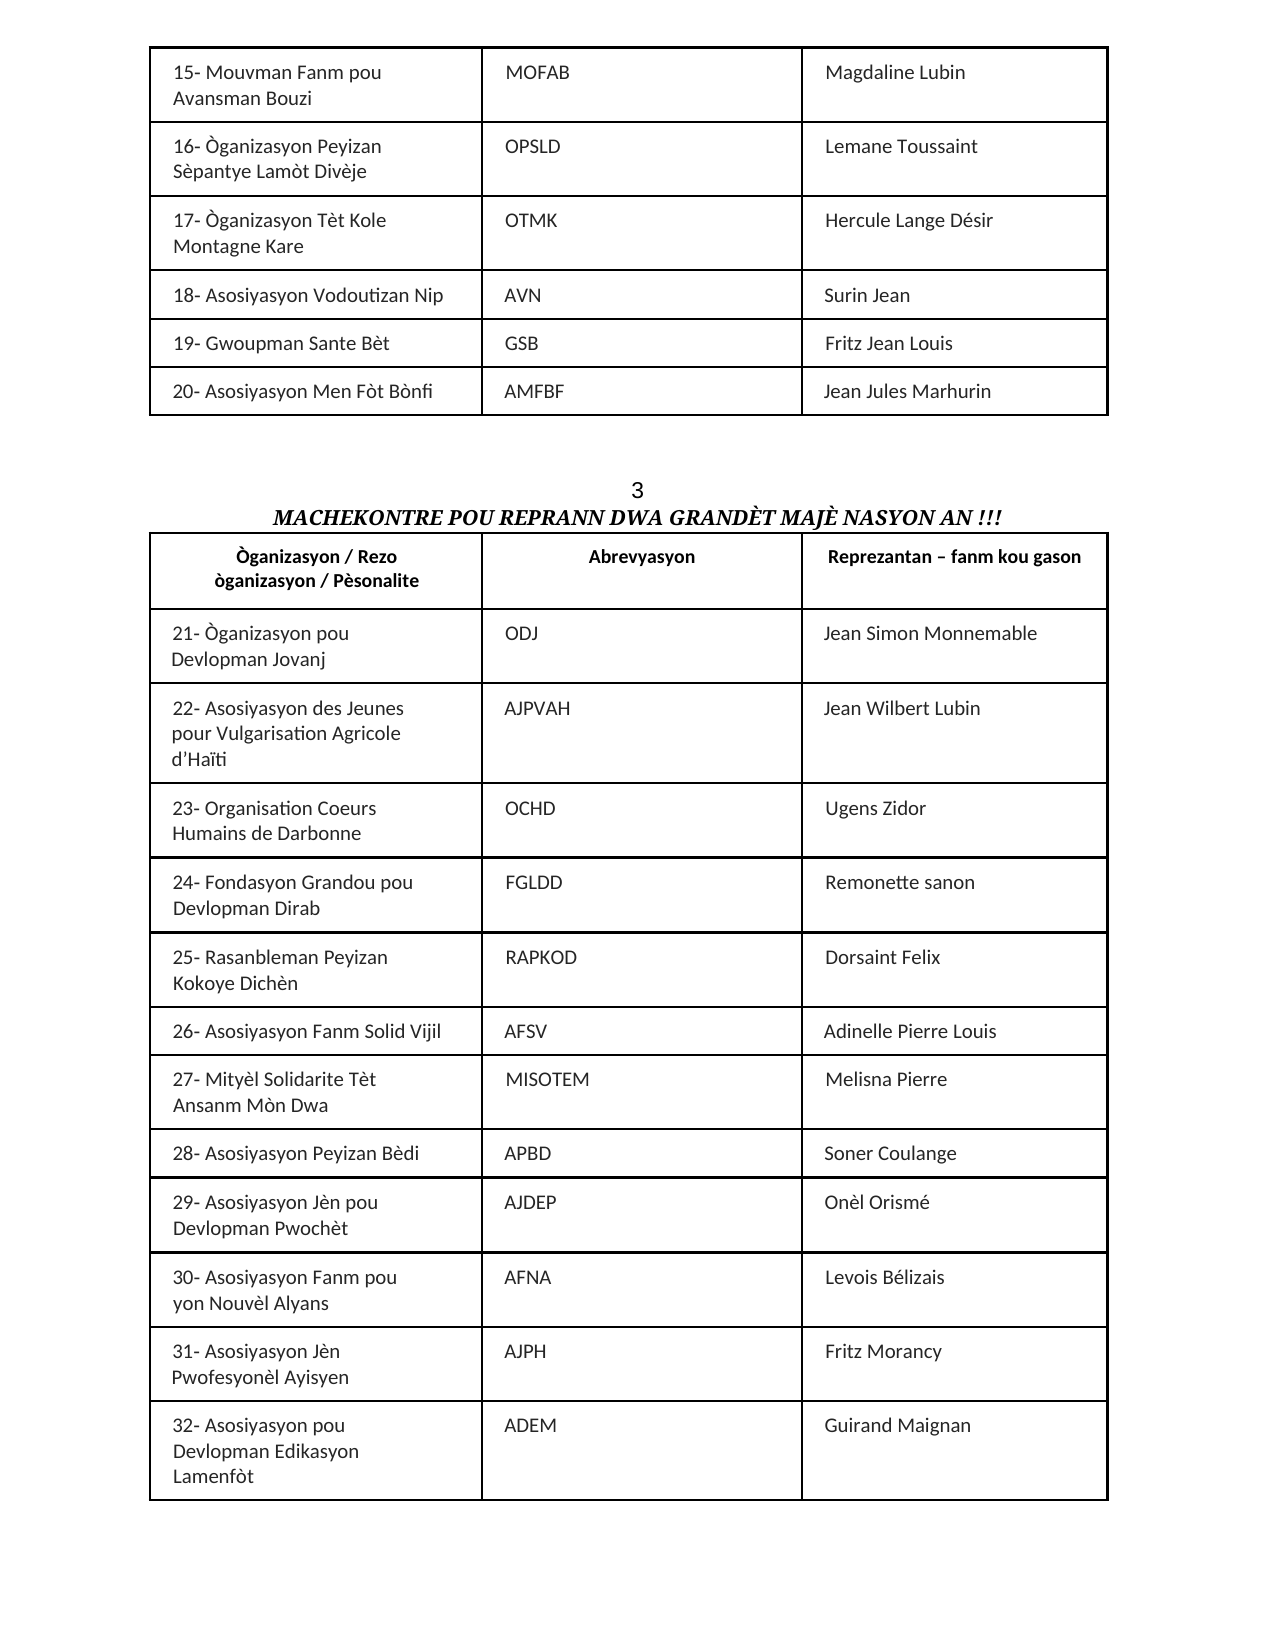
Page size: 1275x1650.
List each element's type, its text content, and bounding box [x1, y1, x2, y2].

table_cell 26‐ Asosiyasyon Fanm Solid Vijil [151, 1008, 481, 1054]
table_cell Fritz Morancy [803, 1328, 1106, 1400]
table_cell 20‐ Asosiyasyon Men Fòt Bònfi [151, 368, 481, 414]
table_cell Surin Jean [803, 271, 1106, 318]
text MACHEKONTRE POU REPRANN DWA GRANDÈT MAJÈ NASYON AN !!! [91, 503, 1183, 532]
table_cell 17‐ Òganizasyon Tèt Kole Montagne Kare [151, 197, 481, 269]
table_cell OCHD [483, 784, 801, 856]
table_cell 19‐ Gwoupman Sante Bèt [151, 320, 481, 366]
table_cell Dorsaint Felix [803, 934, 1106, 1006]
table_cell Remonette sanon [803, 859, 1106, 931]
table_cell 24‐ Fondasyon Grandou pou Devlopman Dirab [151, 859, 481, 931]
table_cell Ugens Zidor [803, 784, 1106, 856]
table_header Abrevyasyon [483, 534, 801, 608]
table_cell OTMK [483, 197, 801, 269]
table_cell 27‐ Mityèl Solidarite Tèt Ansanm Mòn Dwa [151, 1056, 481, 1128]
table_cell 29‐ Asosiyasyon Jèn pou Devlopman Pwochèt [151, 1179, 481, 1251]
table_cell 16‐ Òganizasyon Peyizan Sèpantye Lamòt Divèje [151, 123, 481, 194]
table_cell 21‐ Òganizasyon pou Devlopman Jovanj [151, 610, 481, 682]
table_cell 15‐ Mouvman Fanm pou Avansman Bouzi [151, 49, 481, 121]
table_cell ODJ [483, 610, 801, 682]
table_header Òganizasyon / Rezo òganizasyon / Pèsonalite [151, 534, 481, 608]
table_cell APBD [483, 1130, 801, 1176]
table_cell 25‐ Rasanbleman Peyizan Kokoye Dichèn [151, 934, 481, 1006]
table_cell OPSLD [483, 123, 801, 194]
table_cell Guirand Maignan [803, 1402, 1106, 1499]
table_cell Hercule Lange Désir [803, 197, 1106, 269]
table_cell AFNA [483, 1254, 801, 1326]
table_cell Jean Wilbert Lubin [803, 684, 1106, 782]
table_cell RAPKOD [483, 934, 801, 1006]
table_cell MISOTEM [483, 1056, 801, 1128]
table_cell 28‐ Asosiyasyon Peyizan Bèdi [151, 1130, 481, 1176]
table_cell 22‐ Asosiyasyon des Jeunes pour Vulgarisation Agricole d’Haïti [151, 684, 481, 782]
table_cell Melisna Pierre [803, 1056, 1106, 1128]
table_cell Adinelle Pierre Louis [803, 1008, 1106, 1054]
table_cell GSB [483, 320, 801, 366]
table_cell Jean Simon Monnemable [803, 610, 1106, 682]
table_cell 23‐ Organisation Coeurs Humains de Darbonne [151, 784, 481, 856]
table_cell 30‐ Asosiyasyon Fanm pou yon Nouvèl Alyans [151, 1254, 481, 1326]
table_cell Fritz Jean Louis [803, 320, 1106, 366]
table_cell AMFBF [483, 368, 801, 414]
table_cell Jean Jules Marhurin [803, 368, 1106, 414]
table_cell 32‐ Asosiyasyon pou Devlopman Edikasyon Lamenfòt [151, 1402, 481, 1499]
table_header Reprezantan – fanm kou gason [803, 534, 1106, 608]
table_cell Lemane Toussaint [803, 123, 1106, 194]
table_cell AJPVAH [483, 684, 801, 782]
table_cell MOFAB [483, 49, 801, 121]
table_cell AFSV [483, 1008, 801, 1054]
table_cell FGLDD [483, 859, 801, 931]
table_cell Onèl Orismé [803, 1179, 1106, 1251]
table_cell Magdaline Lubin [803, 49, 1106, 121]
table_cell ADEM [483, 1402, 801, 1499]
table_cell AJDEP [483, 1179, 801, 1251]
table_cell 18‐ Asosiyasyon Vodoutizan Nip [151, 271, 481, 318]
text 3 [91, 477, 1183, 503]
table_cell Levois Bélizais [803, 1254, 1106, 1326]
table_cell 31‐ Asosiyasyon Jèn Pwofesyonèl Ayisyen [151, 1328, 481, 1400]
table_cell AVN [483, 271, 801, 318]
table_cell AJPH [483, 1328, 801, 1400]
table_cell Soner Coulange [803, 1130, 1106, 1176]
